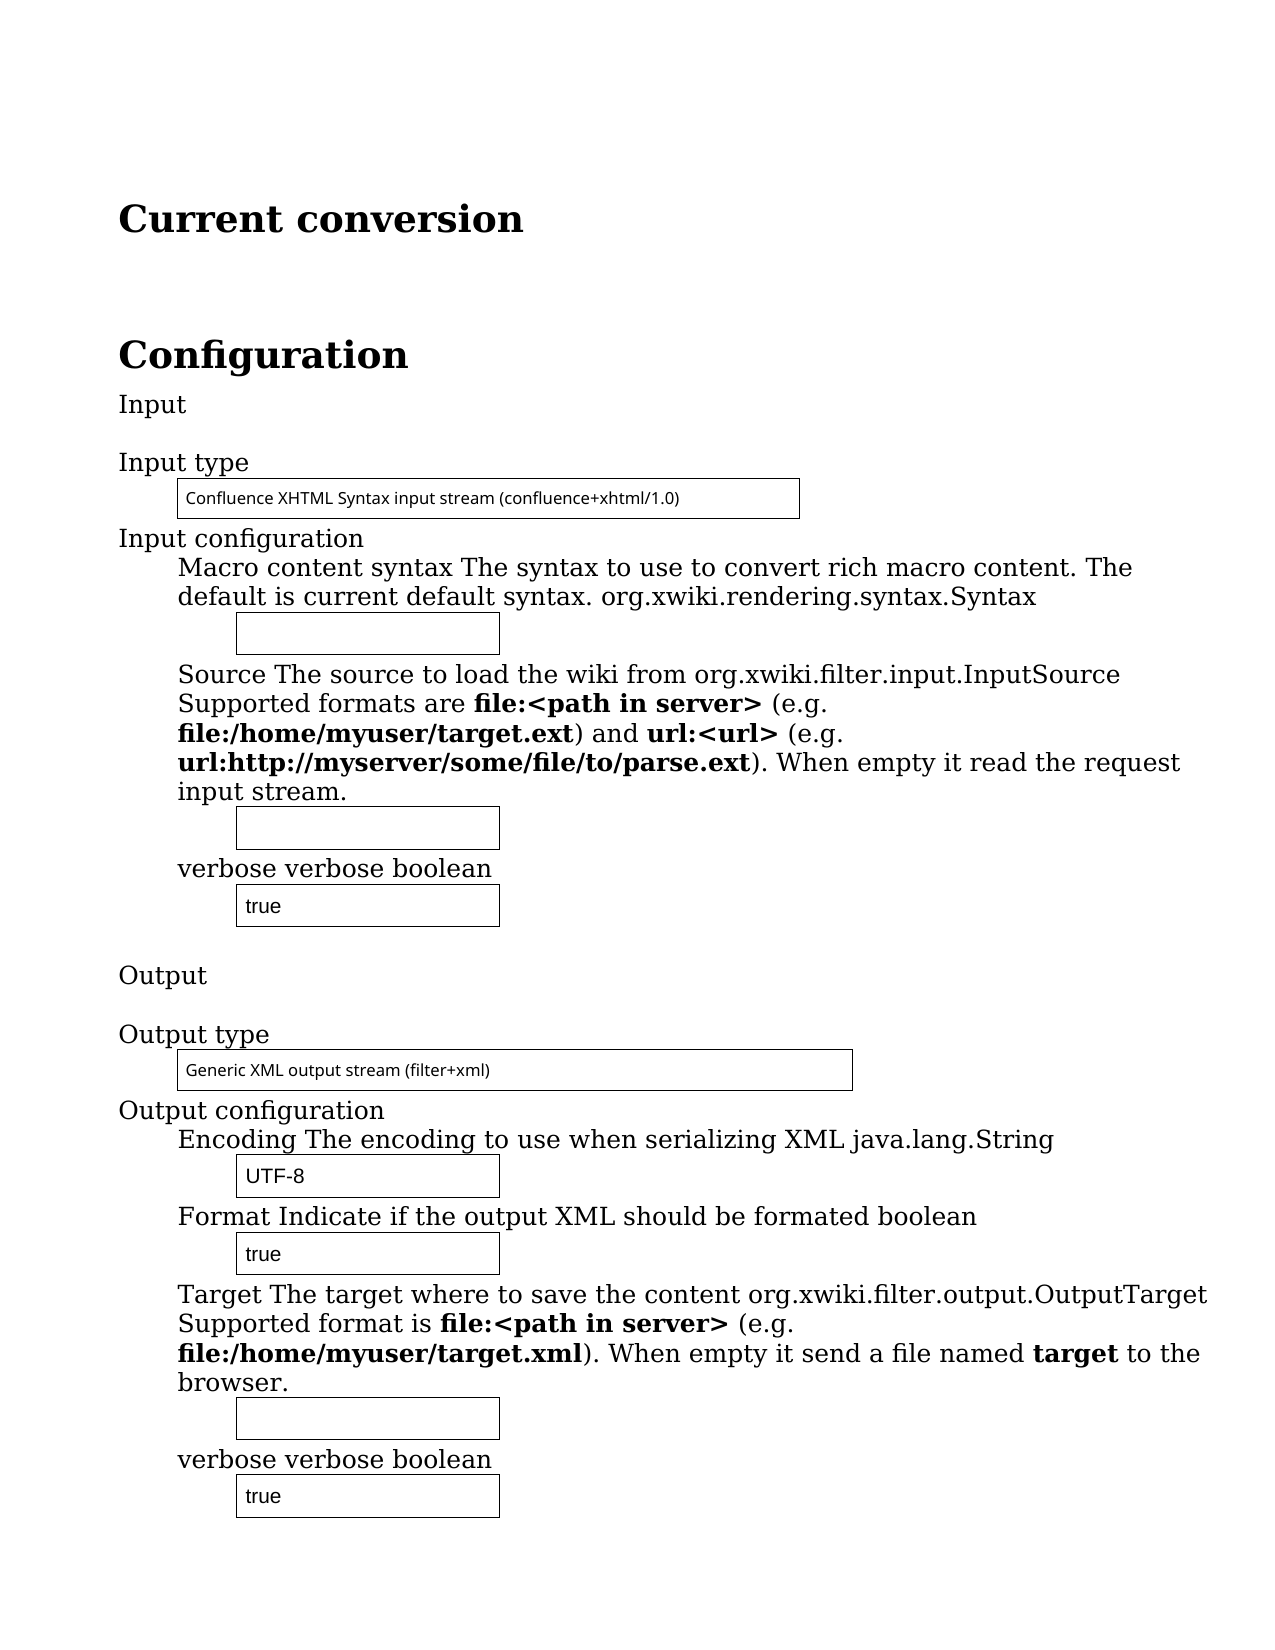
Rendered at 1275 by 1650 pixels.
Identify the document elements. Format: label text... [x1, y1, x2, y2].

subtitle Target The target where to save the content org.xwiki.filter.output.OutputTarget Supported format is file:<path in server> (e.g. file:/home/myuser/target.xml). When empty it send a file named target to the browser. [177, 1280, 1216, 1397]
subtitle Output type [118, 1020, 1216, 1049]
subtitle Input type [118, 448, 1216, 478]
subtitle Format Indicate if the output XML should be formated boolean [177, 1203, 1216, 1232]
subtitle Macro content syntax The syntax to use to convert rich macro content. The default is current default syntax. org.xwiki.rendering.syntax.Syntax [177, 553, 1216, 612]
text Input [118, 390, 1216, 419]
subtitle Source The source to load the wiki from org.xwiki.filter.input.InputSource Supported formats are file:<path in server> (e.g. file:/home/myuser/target.ext) and url:<url> (e.g. url:http://myserver/some/file/to/parse.ext). When empty it read the request input stream. [177, 660, 1216, 806]
subtitle Input configuration [118, 524, 1216, 553]
text Output [118, 962, 1216, 991]
subtitle verbose verbose boolean [177, 855, 1216, 884]
subtitle Current conversion [118, 197, 1216, 241]
subtitle Configuration [118, 333, 1216, 377]
subtitle Encoding The encoding to use when serializing XML java.lang.String [177, 1125, 1216, 1154]
subtitle verbose verbose boolean [177, 1445, 1216, 1474]
subtitle Output configuration [118, 1096, 1216, 1125]
